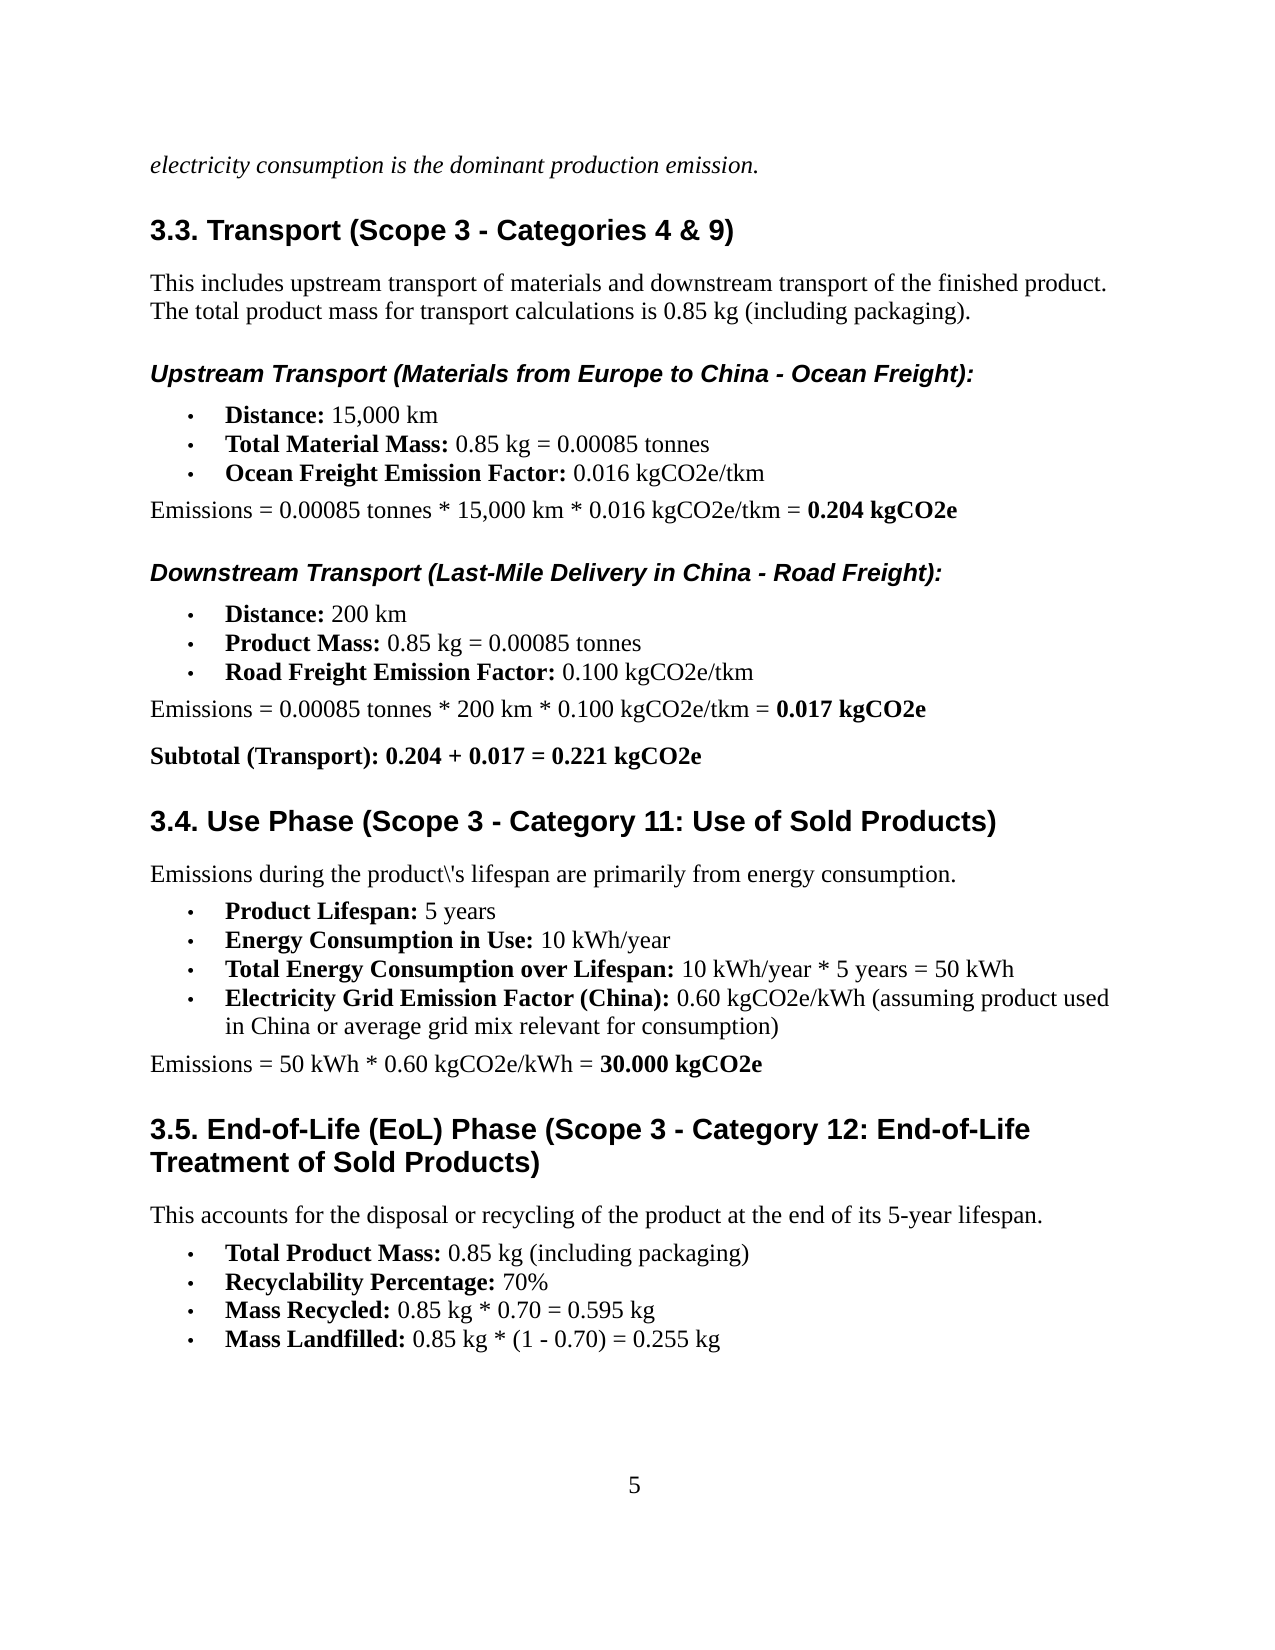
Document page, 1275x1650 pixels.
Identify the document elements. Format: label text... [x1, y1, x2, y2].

text Emissions during the product\'s lifespan are primarily from energy consumption. [150, 859, 1125, 887]
text Emissions = 0.00085 tonnes * 200 km * 0.100 kgCO2e/tkm = 0.017 kgCO2e [150, 694, 1125, 723]
subtitle 3.3. Transport (Scope 3 - Categories 4 & 9) [150, 213, 1125, 246]
list Total Energy Consumption over Lifespan: 10 kWh/year * 5 years = 50 kWh [187, 954, 1125, 983]
text Emissions = 0.00085 tonnes * 15,000 km * 0.016 kgCO2e/tkm = 0.204 kgCO2e [150, 495, 1125, 524]
list Distance: 200 km [187, 599, 1125, 628]
subtitle Downstream Transport (Last-Mile Delivery in China - Road Freight): [150, 558, 1125, 587]
text Subtotal (Transport): 0.204 + 0.017 = 0.221 kgCO2e [150, 741, 1125, 770]
list Total Product Mass: 0.85 kg (including packaging) [187, 1238, 1125, 1267]
list Energy Consumption in Use: 10 kWh/year [187, 925, 1125, 954]
subtitle 3.4. Use Phase (Scope 3 - Category 11: Use of Sold Products) [150, 804, 1125, 837]
text This includes upstream transport of materials and downstream transport of the finished product. The total product mass for transport calculations is 0.85 kg (including packaging). [150, 268, 1125, 325]
list Road Freight Emission Factor: 0.100 kgCO2e/tkm [187, 657, 1125, 685]
subtitle Upstream Transport (Materials from Europe to China - Ocean Freight): [150, 359, 1125, 388]
text electricity consumption is the dominant production emission. [150, 150, 1125, 179]
list Electricity Grid Emission Factor (China): 0.60 kgCO2e/kWh (assuming product used in China or average grid mix relevant for consumption) [187, 983, 1125, 1040]
list Recyclability Percentage: 70% [187, 1267, 1125, 1296]
list Mass Landfilled: 0.85 kg * (1 - 0.70) = 0.255 kg [187, 1324, 1125, 1353]
subtitle 3.5. End-of-Life (EoL) Phase (Scope 3 - Category 12: End-of-Life Treatment of Sold Products) [150, 1112, 1125, 1179]
list Distance: 15,000 km [187, 400, 1125, 429]
text This accounts for the disposal or recycling of the product at the end of its 5-year lifespan. [150, 1200, 1125, 1229]
text Emissions = 50 kWh * 0.60 kgCO2e/kWh = 30.000 kgCO2e [150, 1049, 1125, 1078]
list Product Mass: 0.85 kg = 0.00085 tonnes [187, 628, 1125, 657]
list Mass Recycled: 0.85 kg * 0.70 = 0.595 kg [187, 1296, 1125, 1324]
list Ocean Freight Emission Factor: 0.016 kgCO2e/tkm [187, 458, 1125, 486]
list Product Lifespan: 5 years [187, 896, 1125, 925]
list Total Material Mass: 0.85 kg = 0.00085 tonnes [187, 429, 1125, 458]
